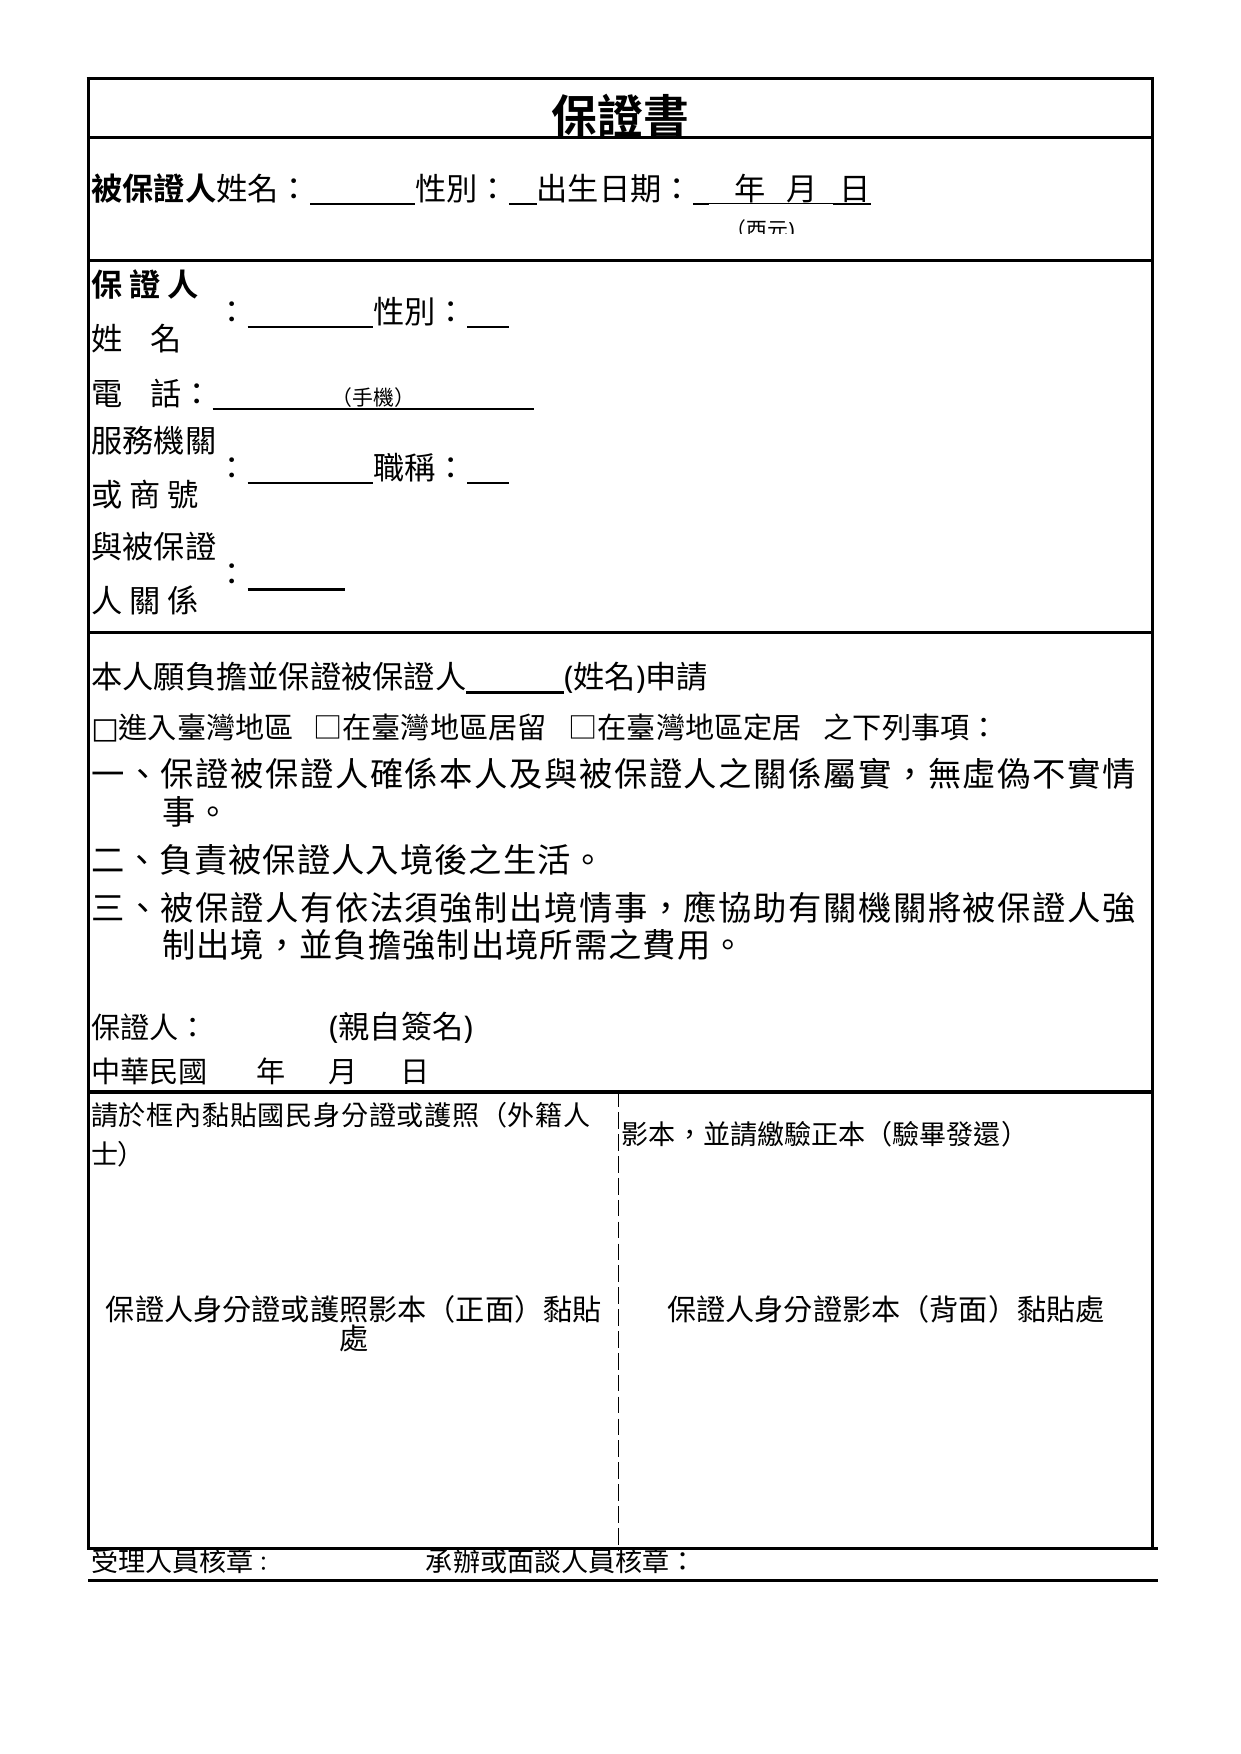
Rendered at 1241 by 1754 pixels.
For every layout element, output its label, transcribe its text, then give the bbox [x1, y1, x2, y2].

table_cell 本人願負擔並保證被保證人 (姓名)申請 □進入臺灣地區 □在臺灣地區居留 □在臺灣地區定居 之下列事項： 一、保證被保證人確係本人及與被保證人之關係屬實，無虛偽不實情事。 二、負責被保證人入境後之生活。 三、被保證人有依法須強制出境情事，應協助有關機關將被保證人強制出境，並負擔強制出境所需之費用。 保證人： (親自簽名) 中華民國 年 月 日 [90, 634, 1151, 1090]
table_header [1154, 77, 1183, 136]
table_cell [1158, 1547, 1183, 1579]
table_cell 保證人身分證或護照影本（正面）黏貼處 [90, 1172, 619, 1547]
table_cell 受理人員核章： 承辦或面談人員核章： [88, 1550, 1158, 1579]
table_cell 請於框內黏貼國民身分證或護照（外籍人士） [90, 1094, 619, 1172]
table_header 保證書 [90, 80, 1151, 136]
table_cell 影本，並請繳驗正本（驗畢發還） [619, 1094, 1151, 1172]
table_cell 保證人身分證影本（背面）黏貼處 [619, 1172, 1151, 1547]
table_cell 被保證人姓名： 性別： 出生日期： 年 月 日 [90, 139, 1151, 259]
table_cell 保 證 人 ： 性別： 姓 名 電 話： （手機） 服務機關 ： 職稱： 或 商 號 與被保證 ： 人 關 係 [90, 262, 1151, 631]
table_cell [1154, 259, 1183, 631]
table_cell [1154, 1172, 1183, 1547]
table_cell [1154, 1090, 1183, 1172]
table_cell [1154, 631, 1183, 1090]
table_cell [1154, 136, 1183, 259]
